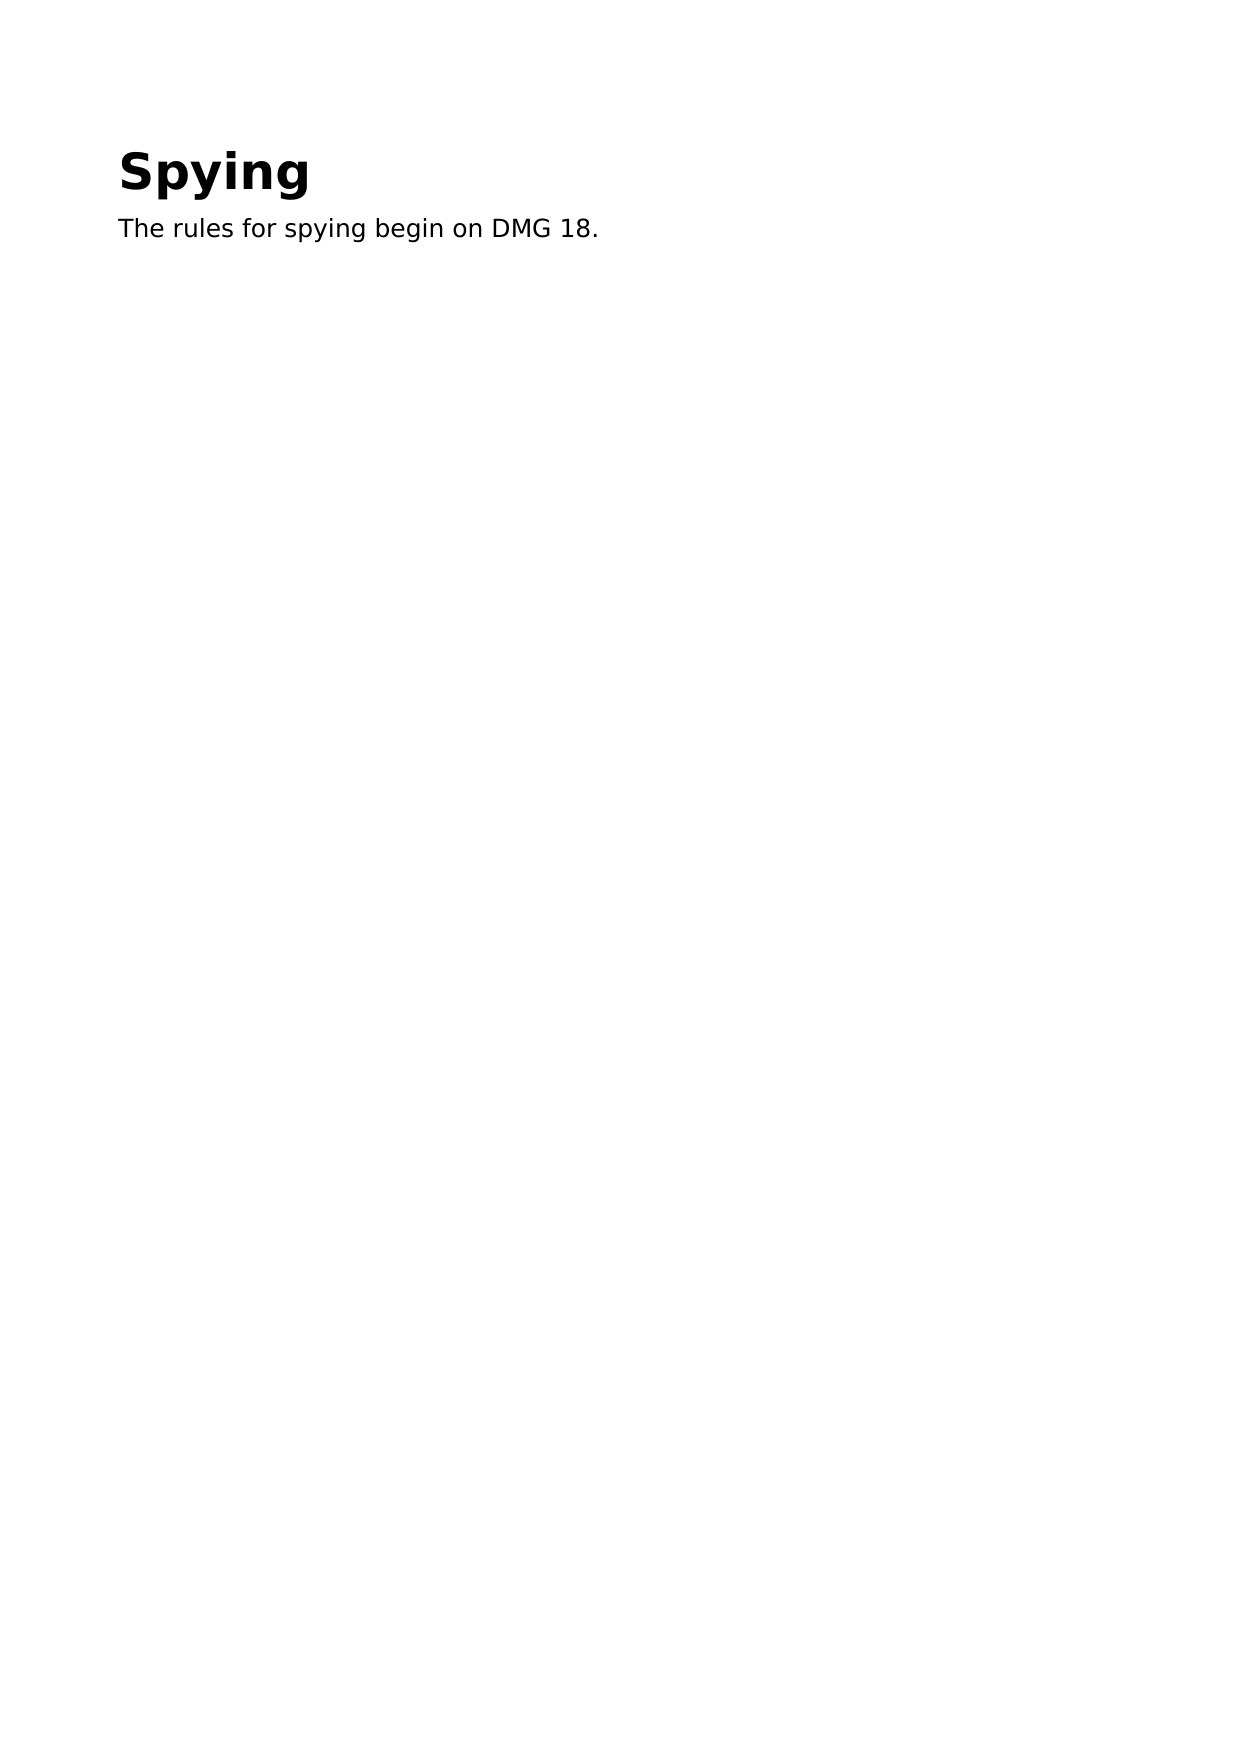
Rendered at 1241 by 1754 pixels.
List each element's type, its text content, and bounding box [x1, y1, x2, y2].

text The rules for spying begin on DMG 18. [118, 214, 1122, 243]
subtitle Spying [118, 143, 1122, 201]
